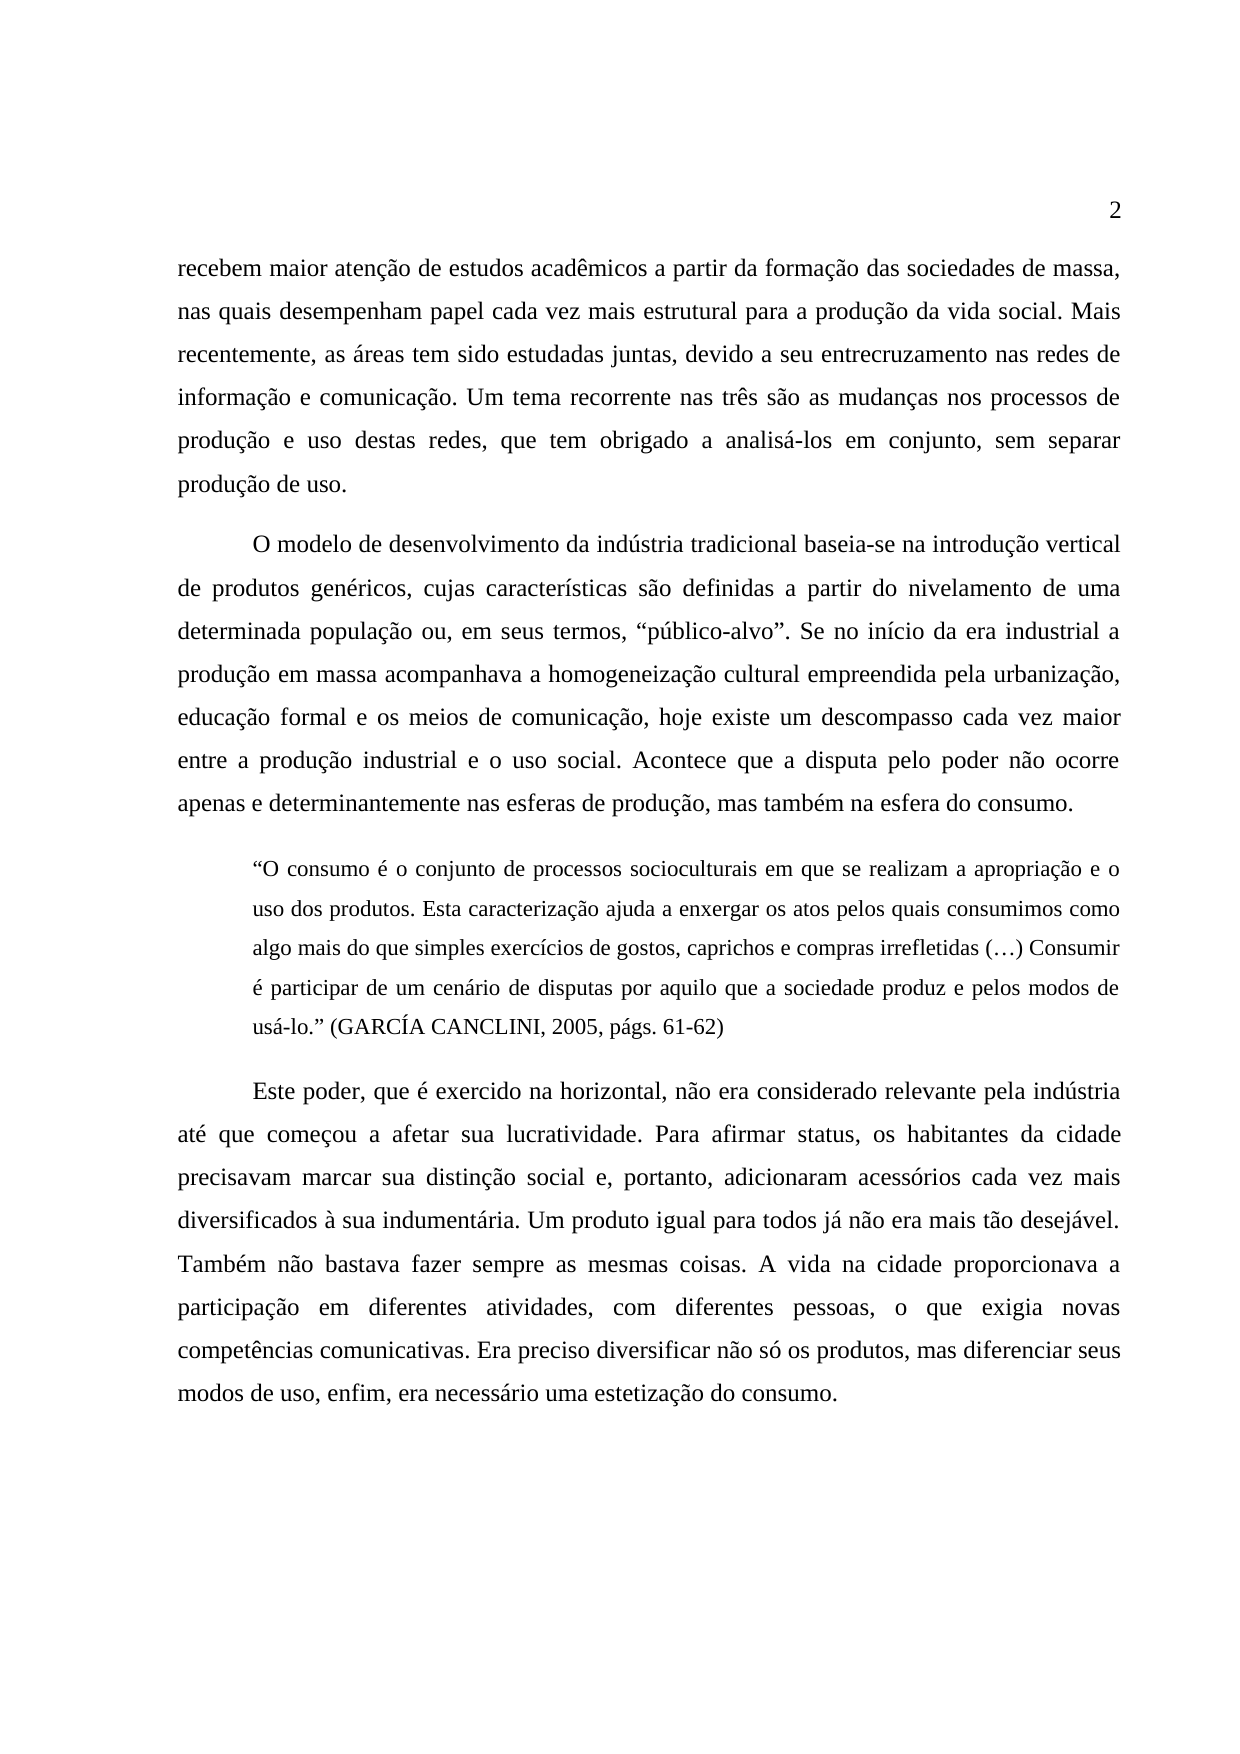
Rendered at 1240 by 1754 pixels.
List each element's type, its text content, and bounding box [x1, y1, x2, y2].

text recebem maior atenção de estudos acadêmicos a partir da formação das sociedades de massa, nas quais desempenham papel cada vez mais estrutural para a produção da vida social. Mais recentemente, as áreas tem sido estudadas juntas, devido a seu entrecruzamento nas redes de informação e comunicação. Um tema recorrente nas três são as mudanças nos processos de produção e uso destas redes, que tem obrigado a analisá-los em conjunto, sem separar produção de uso. [177, 253, 1121, 497]
text Este poder, que é exercido na horizontal, não era considerado relevante pela indústria até que começou a afetar sua lucratividade. Para afirmar status, os habitantes da cidade precisavam marcar sua distinção social e, portanto, adicionaram acessórios cada vez mais diversificados à sua indumentária. Um produto igual para todos já não era mais tão desejável. Também não bastava fazer sempre as mesmas coisas. A vida na cidade proporcionava a participação em diferentes atividades, com diferentes pessoas, o que exigia novas competências comunicativas. Era preciso diversificar não só os produtos, mas diferenciar seus modos de uso, enfim, era necessário uma estetização do consumo. [177, 1076, 1121, 1407]
text O modelo de desenvolvimento da indústria tradicional baseia-se na introdução vertical de produtos genéricos, cujas características são definidas a partir do nivelamento de uma determinada população ou, em seus termos, “público-alvo”. Se no início da era industrial a produção em massa acompanhava a homogeneização cultural empreendida pela urbanização, educação formal e os meios de comunicação, hoje existe um descompasso cada vez maior entre a produção industrial e o uso social. Acontece que a disputa pelo poder não ocorre apenas e determinantemente nas esferas de produção, mas também na esfera do consumo. [177, 529, 1121, 817]
text “O consumo é o conjunto de processos socioculturais em que se realizam a apropriação e o uso dos produtos. Esta caracterização ajuda a enxergar os atos pelos quais consumimos como algo mais do que simples exercícios de gostos, caprichos e compras irrefletidas (…) Consumir é participar de um cenário de disputas por aquilo que a sociedade produz e pelos modos de usá-lo.” (GARCÍA CANCLINI, 2005, págs. 61-62) [252, 855, 1121, 1039]
